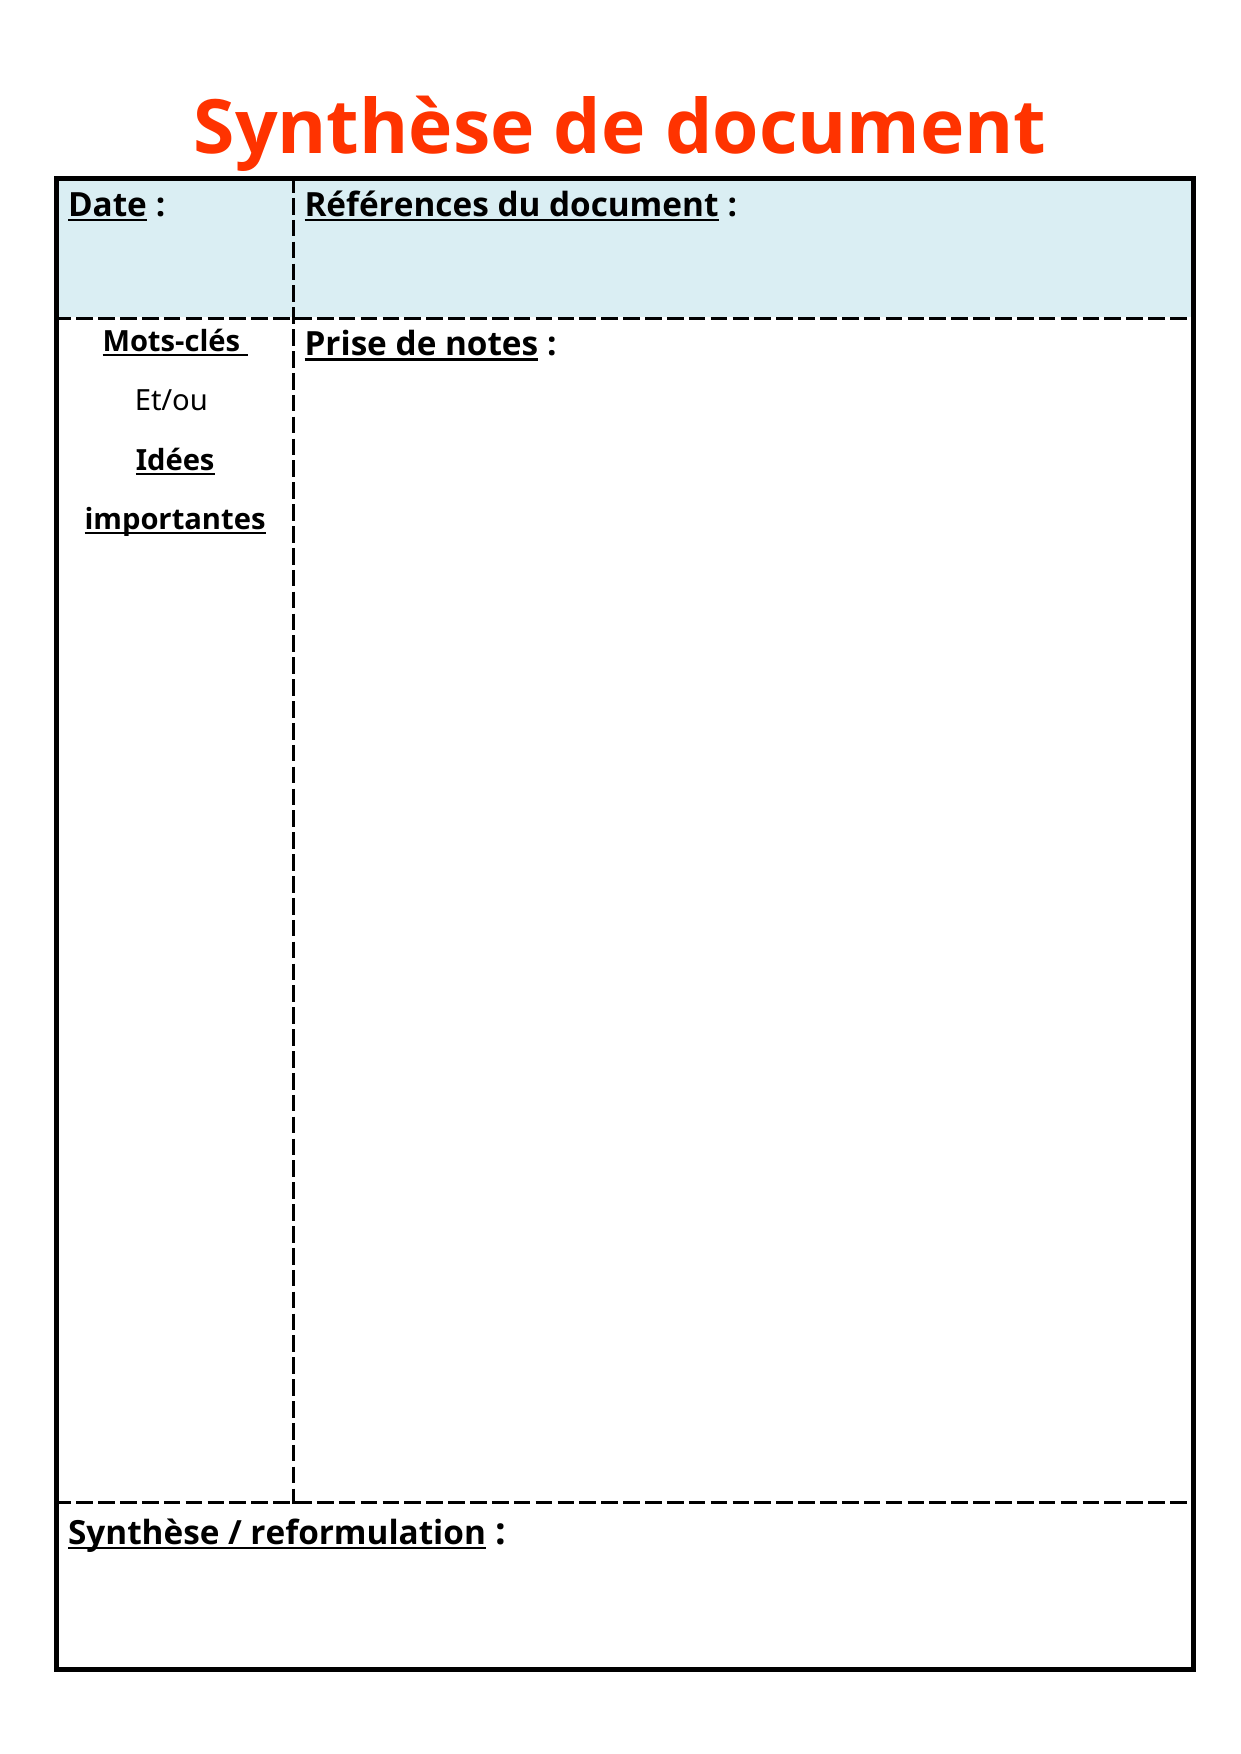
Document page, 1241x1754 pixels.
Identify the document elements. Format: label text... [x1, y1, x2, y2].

table_header Références du document : [293, 181, 1191, 317]
table_cell Synthèse / reformulation : [59, 1501, 1191, 1667]
table_cell Prise de notes : [293, 317, 1191, 1501]
table_header Date : [59, 181, 293, 317]
table_cell Mots-clés Et/ou Idées importantes [59, 317, 293, 1501]
